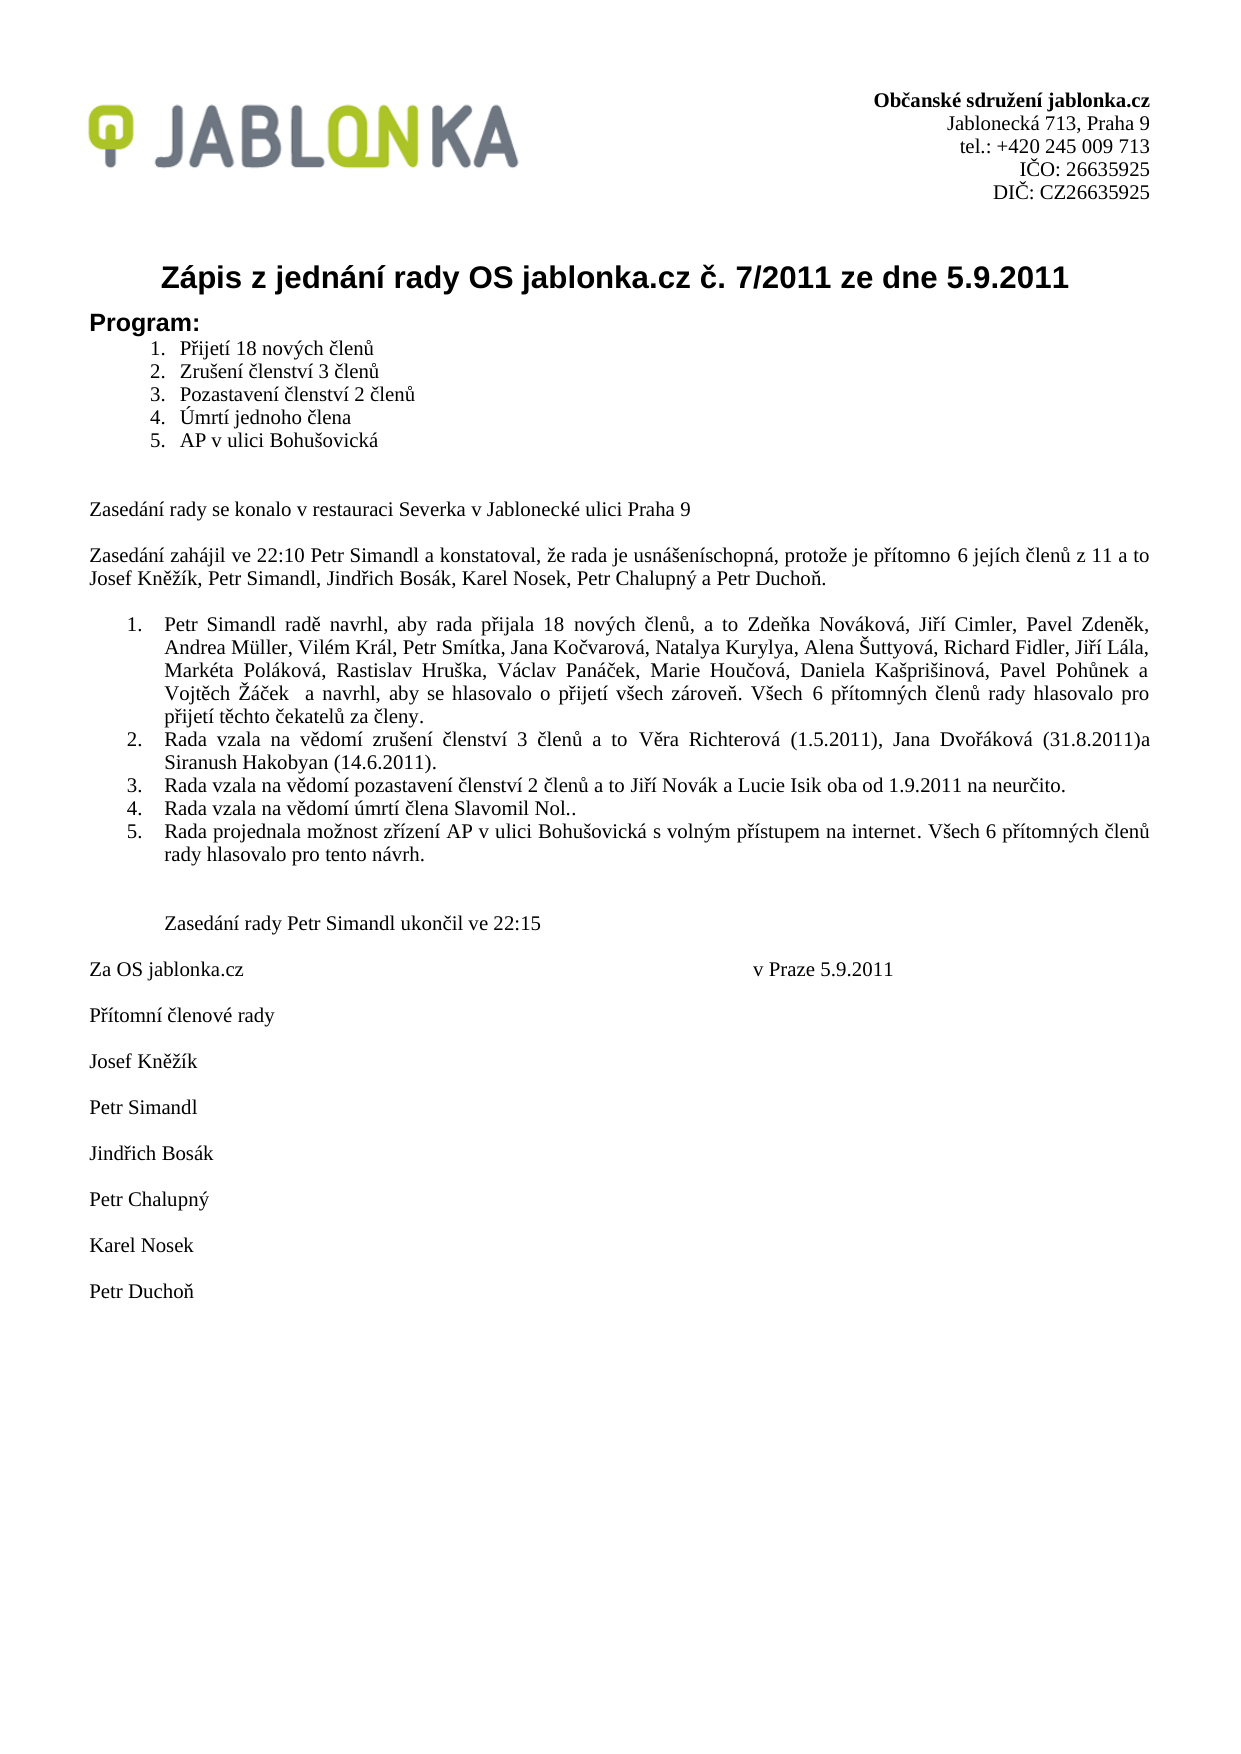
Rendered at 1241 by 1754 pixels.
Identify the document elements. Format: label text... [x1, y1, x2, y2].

list Pozastavení členství 2 členů [150, 382, 1150, 406]
text Za OS jablonka.cz v Praze 5.9.2011 [89, 958, 1150, 981]
list Zrušení členství 3 členů [150, 359, 1150, 382]
list Zasedání rady Petr Simandl ukončil ve 22:15 [127, 912, 1150, 935]
subtitle Zápis z jednání rady OS jablonka.cz č. 7/2011 ze dne 5.9.2011 [89, 259, 1150, 296]
list AP v ulici Bohušovická [150, 428, 1150, 452]
text Zasedání rady se konalo v restauraci Severka v Jablonecké ulici Praha 9 [89, 498, 1150, 521]
text Přítomní členové rady [89, 1004, 1150, 1027]
text Zasedání zahájil ve 22:10 Petr Simandl a konstatoval, že rada je usnášeníschopná, protože je přítomno 6 jejích členů z 11 a to Josef Kněžík, Petr Simandl, Jindřich Bosák, Karel Nosek, Petr Chalupný a Petr Duchoň. [89, 521, 1150, 590]
list Rada vzala na vědomí pozastavení členství 2 členů a to Jiří Novák a Lucie Isik oba od 1.9.2011 na neurčito. [127, 774, 1150, 797]
list Přijetí 18 nových členů [150, 336, 1150, 359]
text Program: [89, 308, 1150, 336]
text Petr Chalupný [89, 1188, 1150, 1211]
list Petr Simandl radě navrhl, aby rada přijala 18 nových členů, a to Zdeňka Nováková, Jiří Cimler, Pavel Zdeněk, Andrea Müller, Vilém Král, Petr Smítka, Jana Kočvarová, Natalya Kurylya, Alena Šuttyová, Richard Fidler, Jiří Lála, Markéta Poláková, Rastislav Hruška, Václav Panáček, Marie Houčová, Daniela Kašprišinová, Pavel Pohůnek a Vojtěch Žáček a navrhl, aby se hlasovalo o přijetí všech zároveň. Všech 6 přítomných členů rady hlasovalo pro přijetí těchto čekatelů za členy. [127, 613, 1150, 728]
text Karel Nosek [89, 1234, 1150, 1257]
text Petr Simandl [89, 1096, 1150, 1119]
text Josef Kněžík [89, 1050, 1150, 1073]
list Rada vzala na vědomí zrušení členství 3 členů a to Věra Richterová (1.5.2011), Jana Dvořáková (31.8.2011)a Siranush Hakobyan (14.6.2011). [127, 728, 1150, 774]
list Rada projednala možnost zřízení AP v ulici Bohušovická s volným přístupem na internet. Všech 6 přítomných členů rady hlasovalo pro tento návrh. [127, 820, 1150, 866]
text Petr Duchoň [89, 1280, 1150, 1303]
list Rada vzala na vědomí úmrtí člena Slavomil Nol.. [127, 797, 1150, 820]
picture [71, 89, 535, 184]
list Úmrtí jednoho člena [150, 406, 1150, 428]
text Jindřich Bosák [89, 1142, 1150, 1165]
